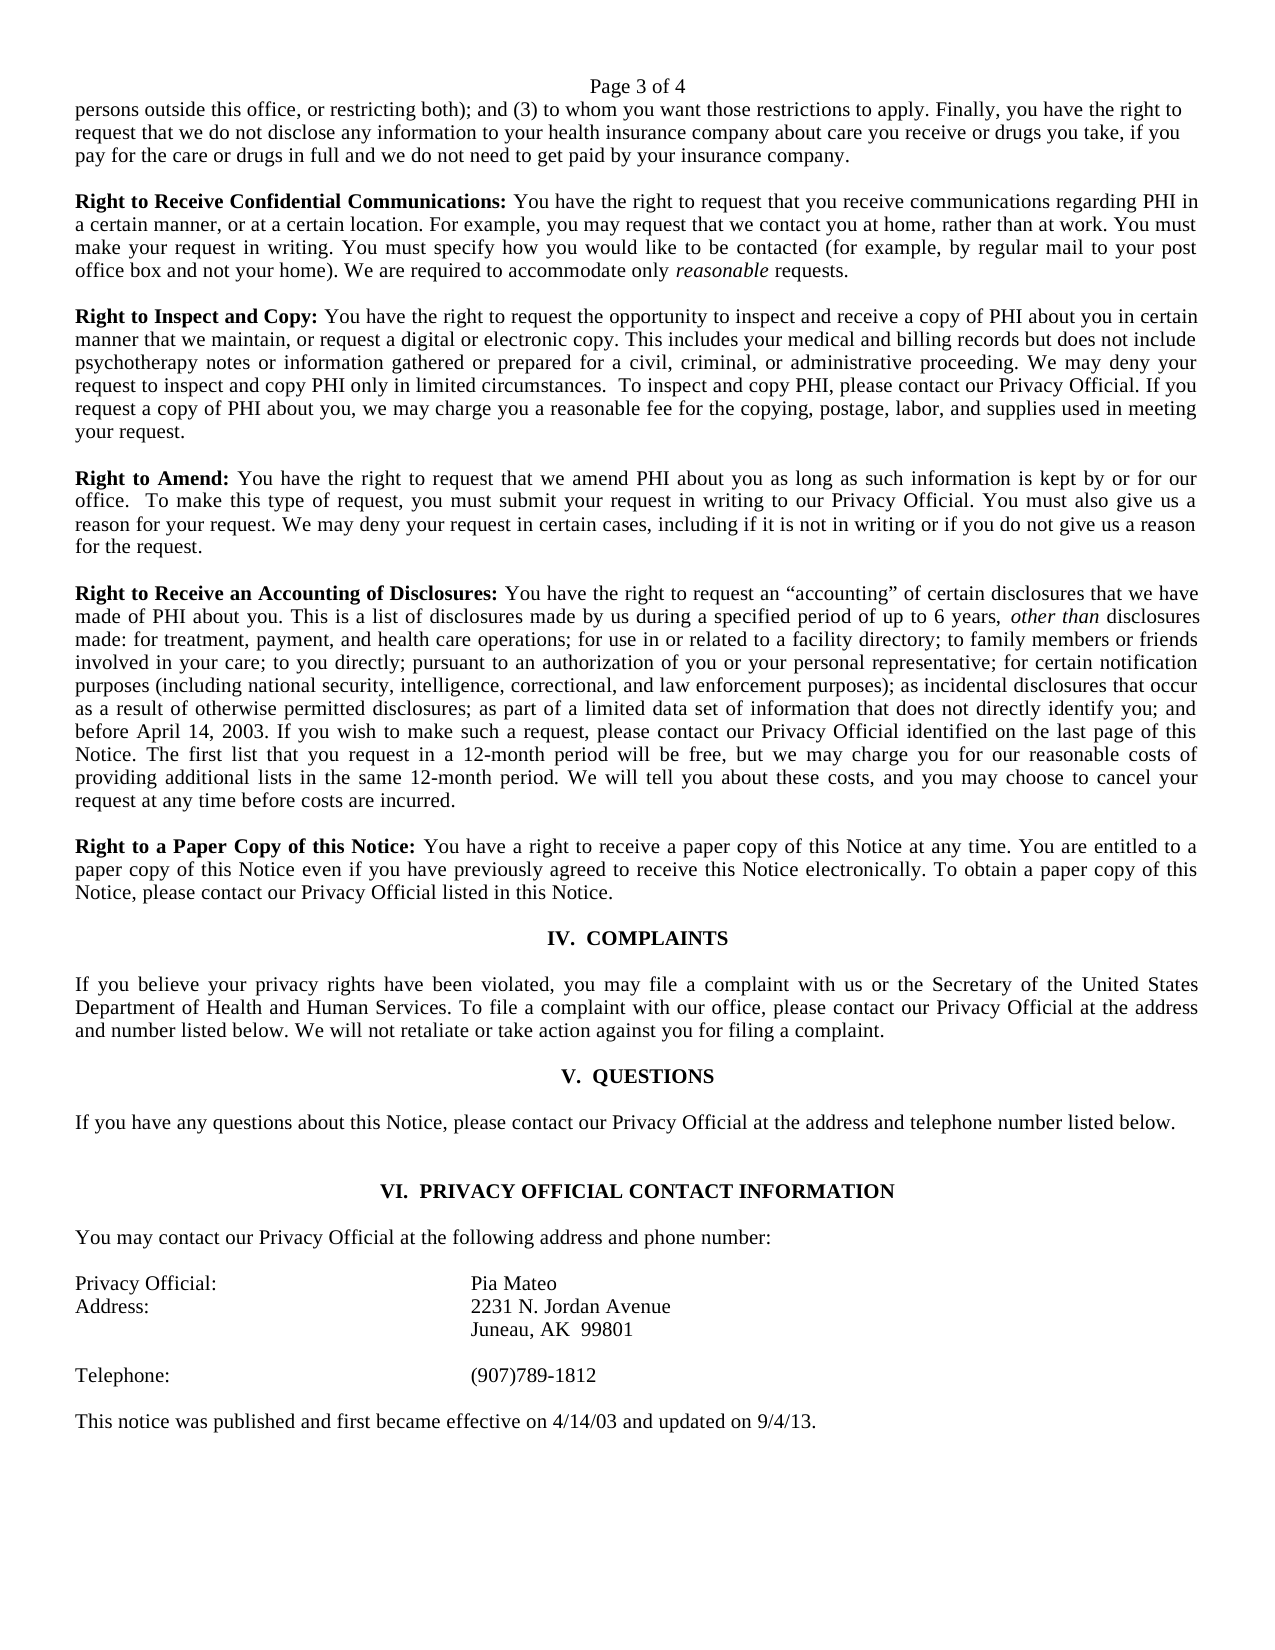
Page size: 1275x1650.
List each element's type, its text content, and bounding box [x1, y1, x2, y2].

text VI. PRIVACY OFFICIAL CONTACT INFORMATION [75, 1180, 1200, 1203]
text If you have any questions about this Notice, please contact our Privacy Official at the address and telephone number listed below. [75, 1111, 1200, 1134]
text This notice was published and first became effective on 4/14/03 and updated on 9/4/13. [75, 1410, 1200, 1433]
text Address: 2231 N. Jordan Avenue [75, 1295, 1200, 1318]
text V. QUESTIONS [75, 1065, 1200, 1088]
text Telephone: (907)789-1812 [75, 1364, 1200, 1387]
text Right to Receive Confidential Communications: You have the right to request that you receive communications regarding PHI in a certain manner, or at a certain location. For example, you may request that we contact you at home, rather than at work. You must make your request in writing. You must specify how you would like to be contacted (for example, by regular mail to your post office box and not your home). We are required to accommodate only reasonable requests. [75, 190, 1200, 282]
text Privacy Official: Pia Mateo [75, 1272, 1200, 1295]
text Right to Receive an Accounting of Disclosures: You have the right to request an “accounting” of certain disclosures that we have made of PHI about you. This is a list of disclosures made by us during a specified period of up to 6 years, other than disclosures made: for treatment, payment, and health care operations; for use in or related to a facility directory; to family members or friends involved in your care; to you directly; pursuant to an authorization of you or your personal representative; for certain notification purposes (including national security, intelligence, correctional, and law enforcement purposes); as incidental disclosures that occur as a result of otherwise permitted disclosures; as part of a limited data set of information that does not directly identify you; and before April 14, 2003. If you wish to make such a request, please contact our Privacy Official identified on the last page of this Notice. The first list that you request in a 12-month period will be free, but we may charge you for our reasonable costs of providing additional lists in the same 12-month period. We will tell you about these costs, and you may choose to cancel your request at any time before costs are incurred. [75, 581, 1200, 812]
text You may contact our Privacy Official at the following address and phone number: [75, 1226, 1200, 1249]
text IV. COMPLAINTS [75, 927, 1200, 950]
text If you believe your privacy rights have been violated, you may file a complaint with us or the Secretary of the United States Department of Health and Human Services. To file a complaint with our office, please contact our Privacy Official at the address and number listed below. We will not retaliate or take action against you for filing a complaint. [75, 973, 1200, 1042]
text Right to Inspect and Copy: You have the right to request the opportunity to inspect and receive a copy of PHI about you in certain manner that we maintain, or request a digital or electronic copy. This includes your medical and billing records but does not include psychotherapy notes or information gathered or prepared for a civil, criminal, or administrative proceeding. We may deny your request to inspect and copy PHI only in limited circumstances. To inspect and copy PHI, please contact our Privacy Official. If you request a copy of PHI about you, we may charge you a reasonable fee for the copying, postage, labor, and supplies used in meeting your request. [75, 305, 1200, 443]
text Page 3 of 4 [75, 75, 1200, 98]
text Right to Amend: You have the right to request that we amend PHI about you as long as such information is kept by or for our office. To make this type of request, you must submit your request in writing to our Privacy Official. You must also give us a reason for your request. We may deny your request in certain cases, including if it is not in writing or if you do not give us a reason for the request. [75, 466, 1200, 558]
text persons outside this office, or restricting both); and (3) to whom you want those restrictions to apply. Finally, you have the right to request that we do not disclose any information to your health insurance company about care you receive or drugs you take, if you pay for the care or drugs in full and we do not need to get paid by your insurance company. [75, 98, 1200, 167]
text Right to a Paper Copy of this Notice: You have a right to receive a paper copy of this Notice at any time. You are entitled to a paper copy of this Notice even if you have previously agreed to receive this Notice electronically. To obtain a paper copy of this Notice, please contact our Privacy Official listed in this Notice. [75, 835, 1200, 904]
text Juneau, AK 99801 [75, 1318, 1200, 1364]
